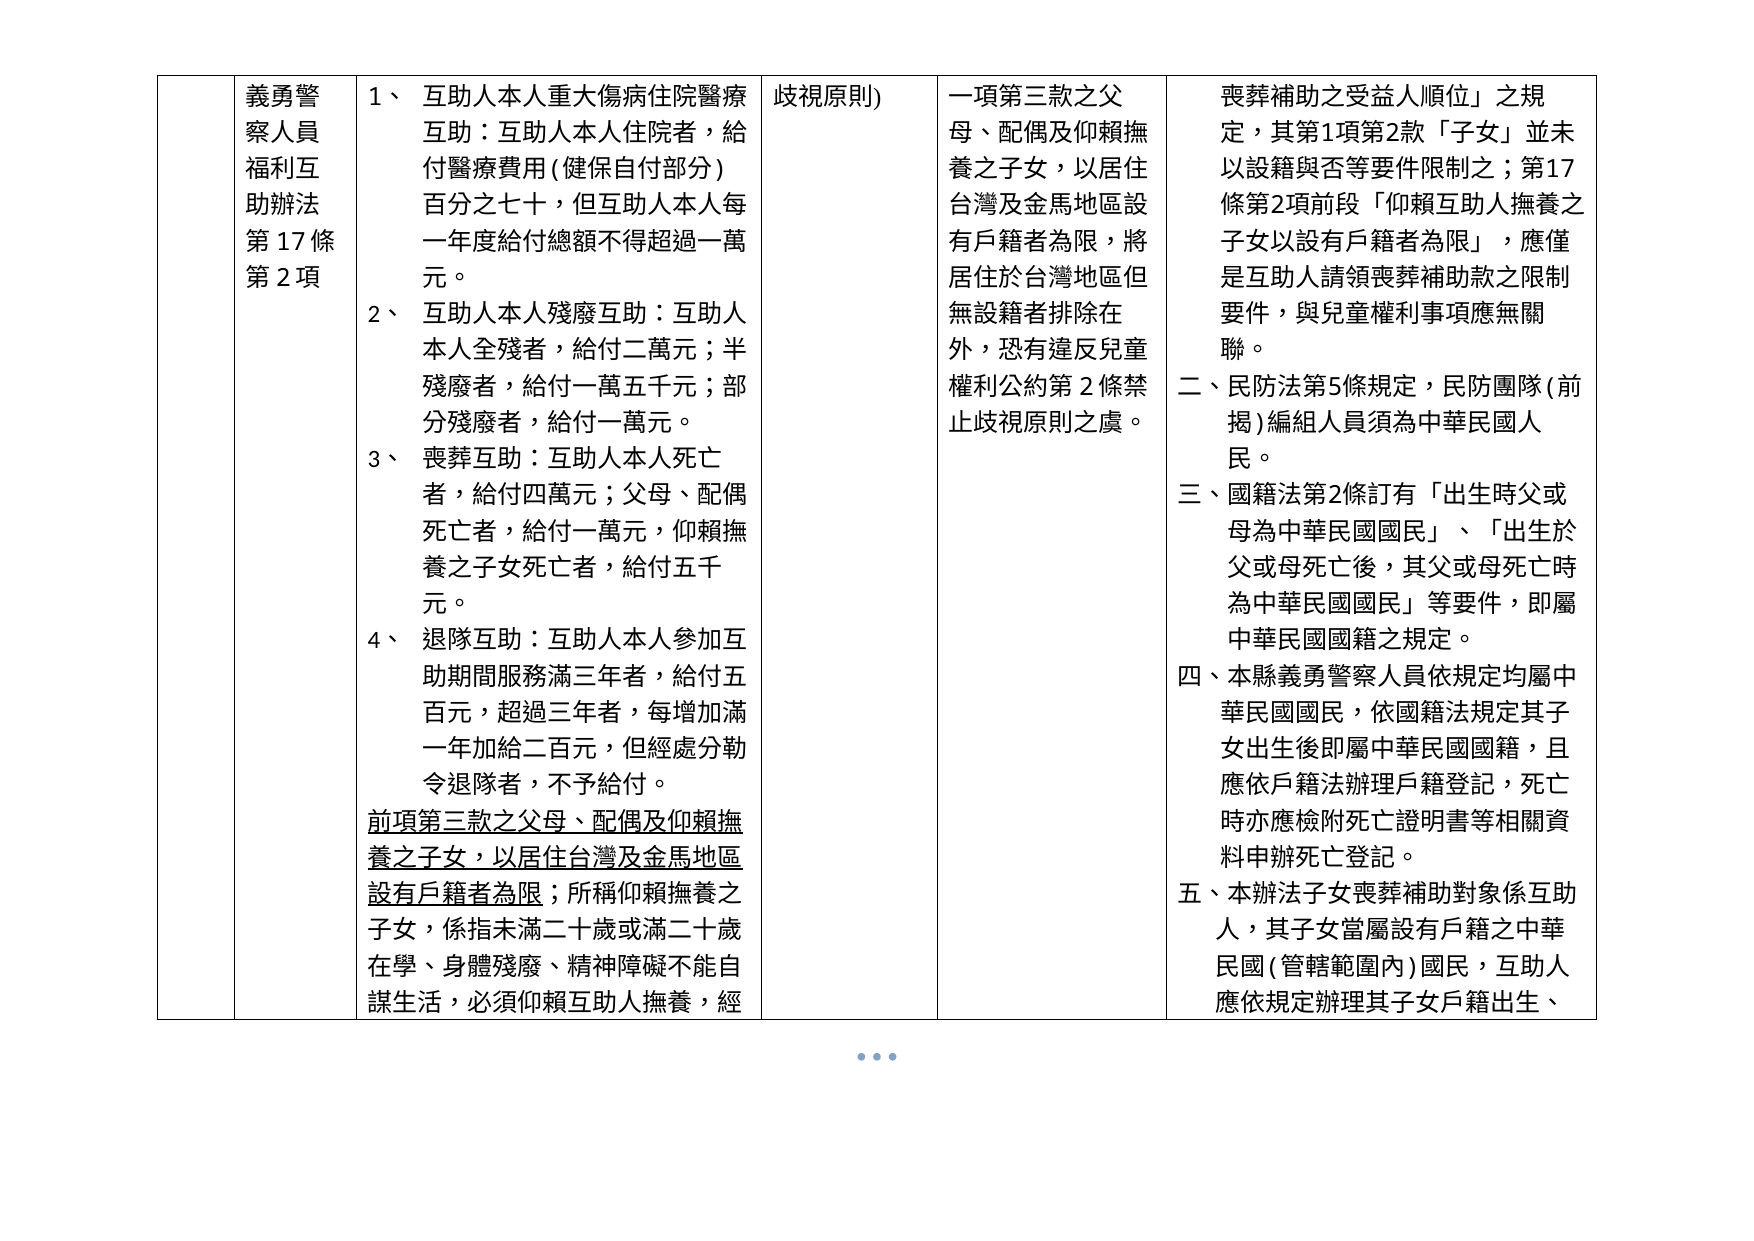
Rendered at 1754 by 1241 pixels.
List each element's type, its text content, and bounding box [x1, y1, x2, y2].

table_cell 義勇警察人員福利互助辦法第17條第2項 [235, 76, 356, 1018]
table_cell 喪葬補助之受益人順位」之規定，其第1項第2款「子女」並未以設籍與否等要件限制之；第17條第2項前段「仰賴互助人撫養之子女以設有戶籍者為限」，應僅是互助人請領喪葬補助款之限制要件，與兒童權利事項應無關聯。 二、民防法第5條規定，民防團隊(前揭)編組人員須為中華民國人民。 三、國籍法第2條訂有「出生時父或母為中華民國國民」、「出生於父或母死亡後，其父或母死亡時為中華民國國民」等要件，即屬中華民國國籍之規定。 四、本縣義勇警察人員依規定均屬中華民國國民，依國籍法規定其子女出生後即屬中華民國國籍，且應依戶籍法辦理戶籍登記，死亡時亦應檢附死亡證明書等相關資料申辦死亡登記。 五、本辦法子女喪葬補助對象係互助人，其子女當屬設有戶籍之中華民國(管轄範圍內)國民，互助人應依規定辦理其子女戶籍出生、 [1167, 76, 1596, 1018]
table_cell 一項第三款之父母、配偶及仰賴撫養之子女，以居住台灣及金馬地區設有戶籍者為限，將居住於台灣地區但無設籍者排除在外，恐有違反兒童權利公約第2條禁止歧視原則之虞。 [938, 76, 1166, 1018]
table_cell [158, 76, 234, 1018]
table_cell 互助金額規定如下： 互助人本人重大傷病住院醫療互助：互助人本人住院者，給付醫療費用(健保自付部分)百分之七十，但互助人本人每一年度給付總額不得超過一萬元。 互助人本人殘廢互助：互助人本人全殘者，給付二萬元；半殘廢者，給付一萬五千元；部分殘廢者，給付一萬元。 喪葬互助：互助人本人死亡者，給付四萬元；父母、配偶死亡者，給付一萬元，仰賴撫養之子女死亡者，給付五千元。 退隊互助：互助人本人參加互助期間服務滿三年者，給付五百元，超過三年者，每增加滿一年加給二百元，但經處分勒令退隊者，不予給付。 前項第三款之父母、配偶及仰賴撫養之子女，以居住台灣及金馬地區設有戶籍者為限；所稱仰賴撫養之子女，係指未滿二十歲或滿二十歲在學、身體殘廢、精神障礙不能自謀生活，必須仰賴互助人撫養，經學校或公立醫療院所證明者。 為落實照顧互助人權益，第一項第四款所指互助退隊年資效力追溯至臺灣省義勇人員福利互助辦法實施之七十年五月一日起算。 [357, 76, 761, 1018]
table_cell 歧視原則) [762, 76, 937, 1018]
